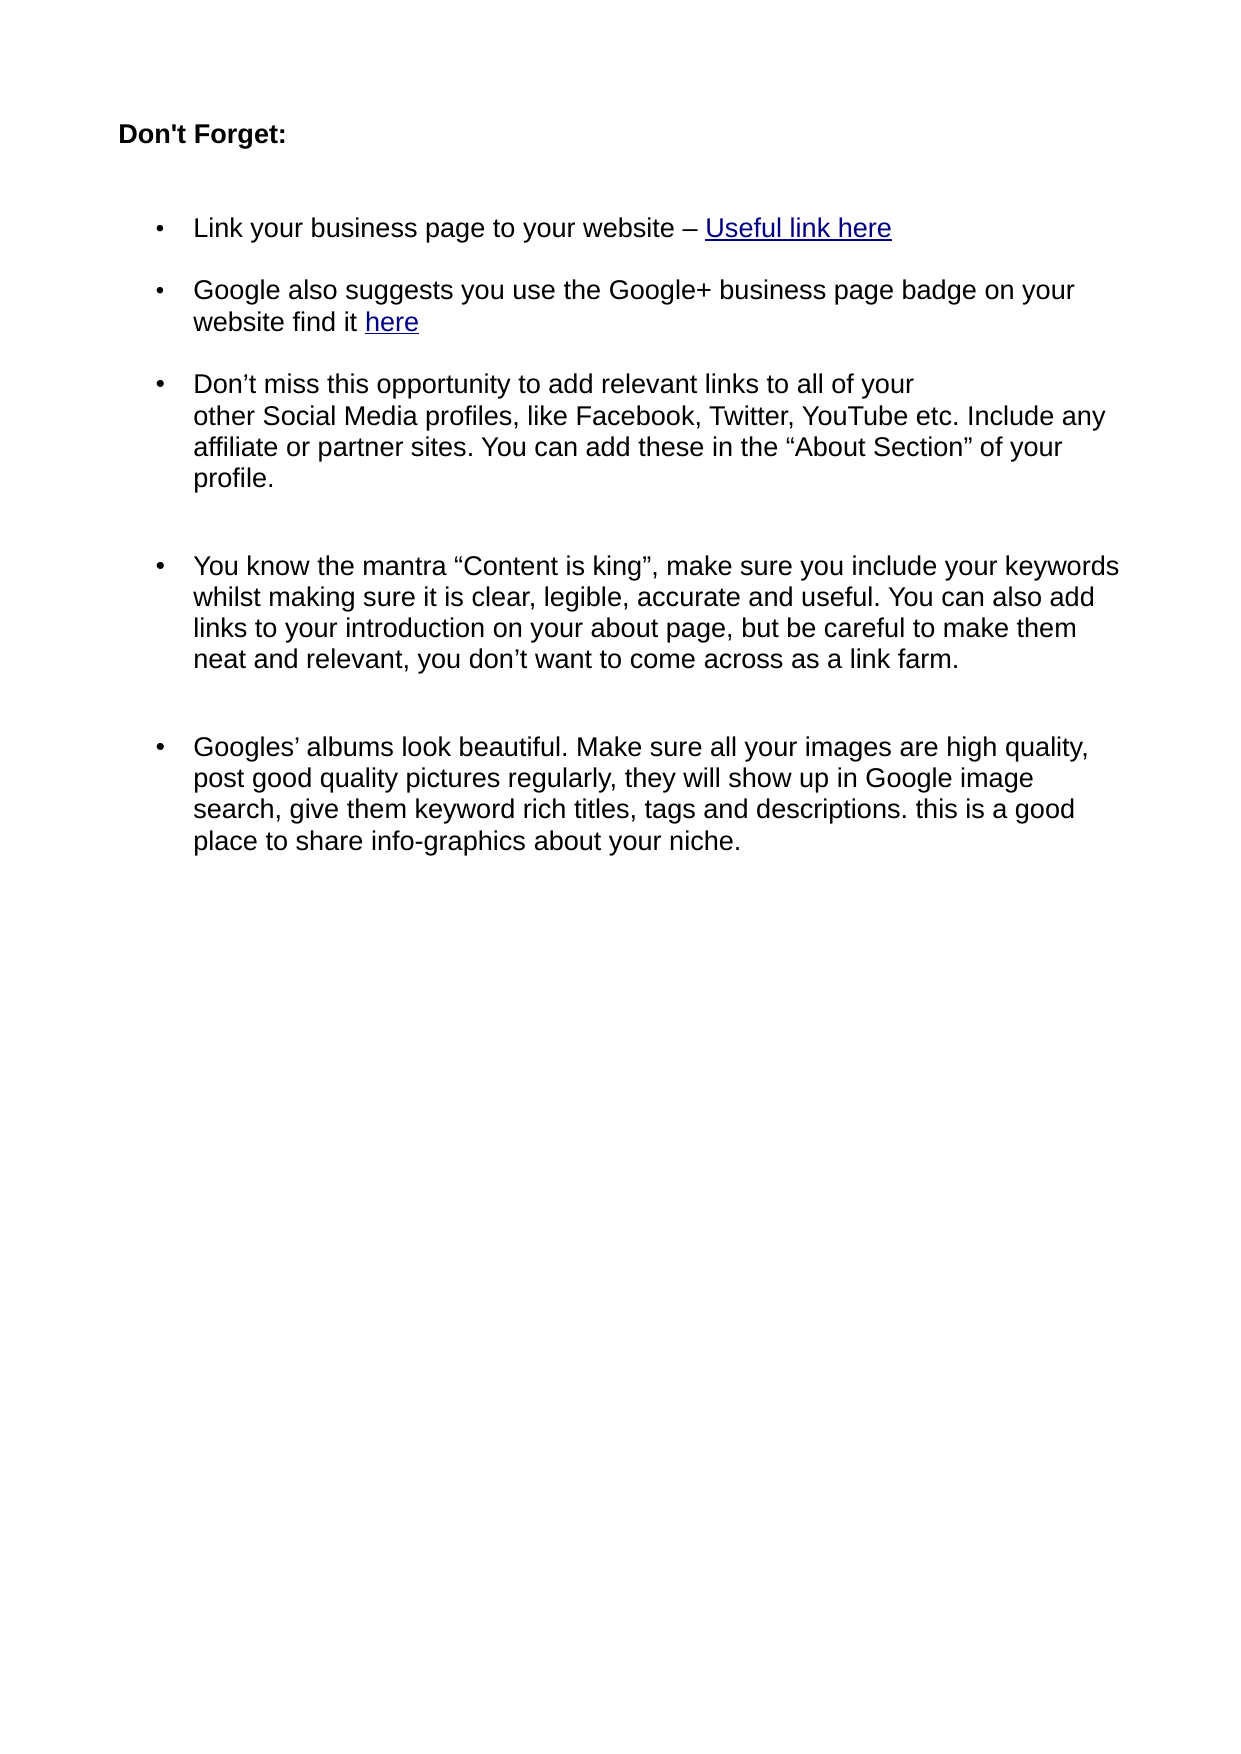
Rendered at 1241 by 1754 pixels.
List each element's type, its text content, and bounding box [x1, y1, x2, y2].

text Don't Forget: [118, 118, 1122, 149]
list Don’t miss this opportunity to add relevant links to all of your other Social Media profiles, like Facebook, Twitter, YouTube etc. Include any affiliate or partner sites. You can add these in the “About Section” of your profile. [156, 368, 1122, 493]
list Link your business page to your website – Useful link here [156, 212, 1122, 243]
list You know the mantra “Content is king”, make sure you include your keywords whilst making sure it is clear, legible, accurate and useful. You can also add links to your introduction on your about page, but be careful to make them neat and relevant, you don’t want to come across as a link farm. [156, 549, 1122, 674]
list Googles’ albums look beautiful. Make sure all your images are high quality, post good quality pictures regularly, they will show up in Google image search, give them keyword rich titles, tags and descriptions. this is a good place to share info-graphics about your niche. [156, 731, 1122, 856]
list Google also suggests you use the Google+ business page badge on your website find it here [156, 274, 1122, 337]
